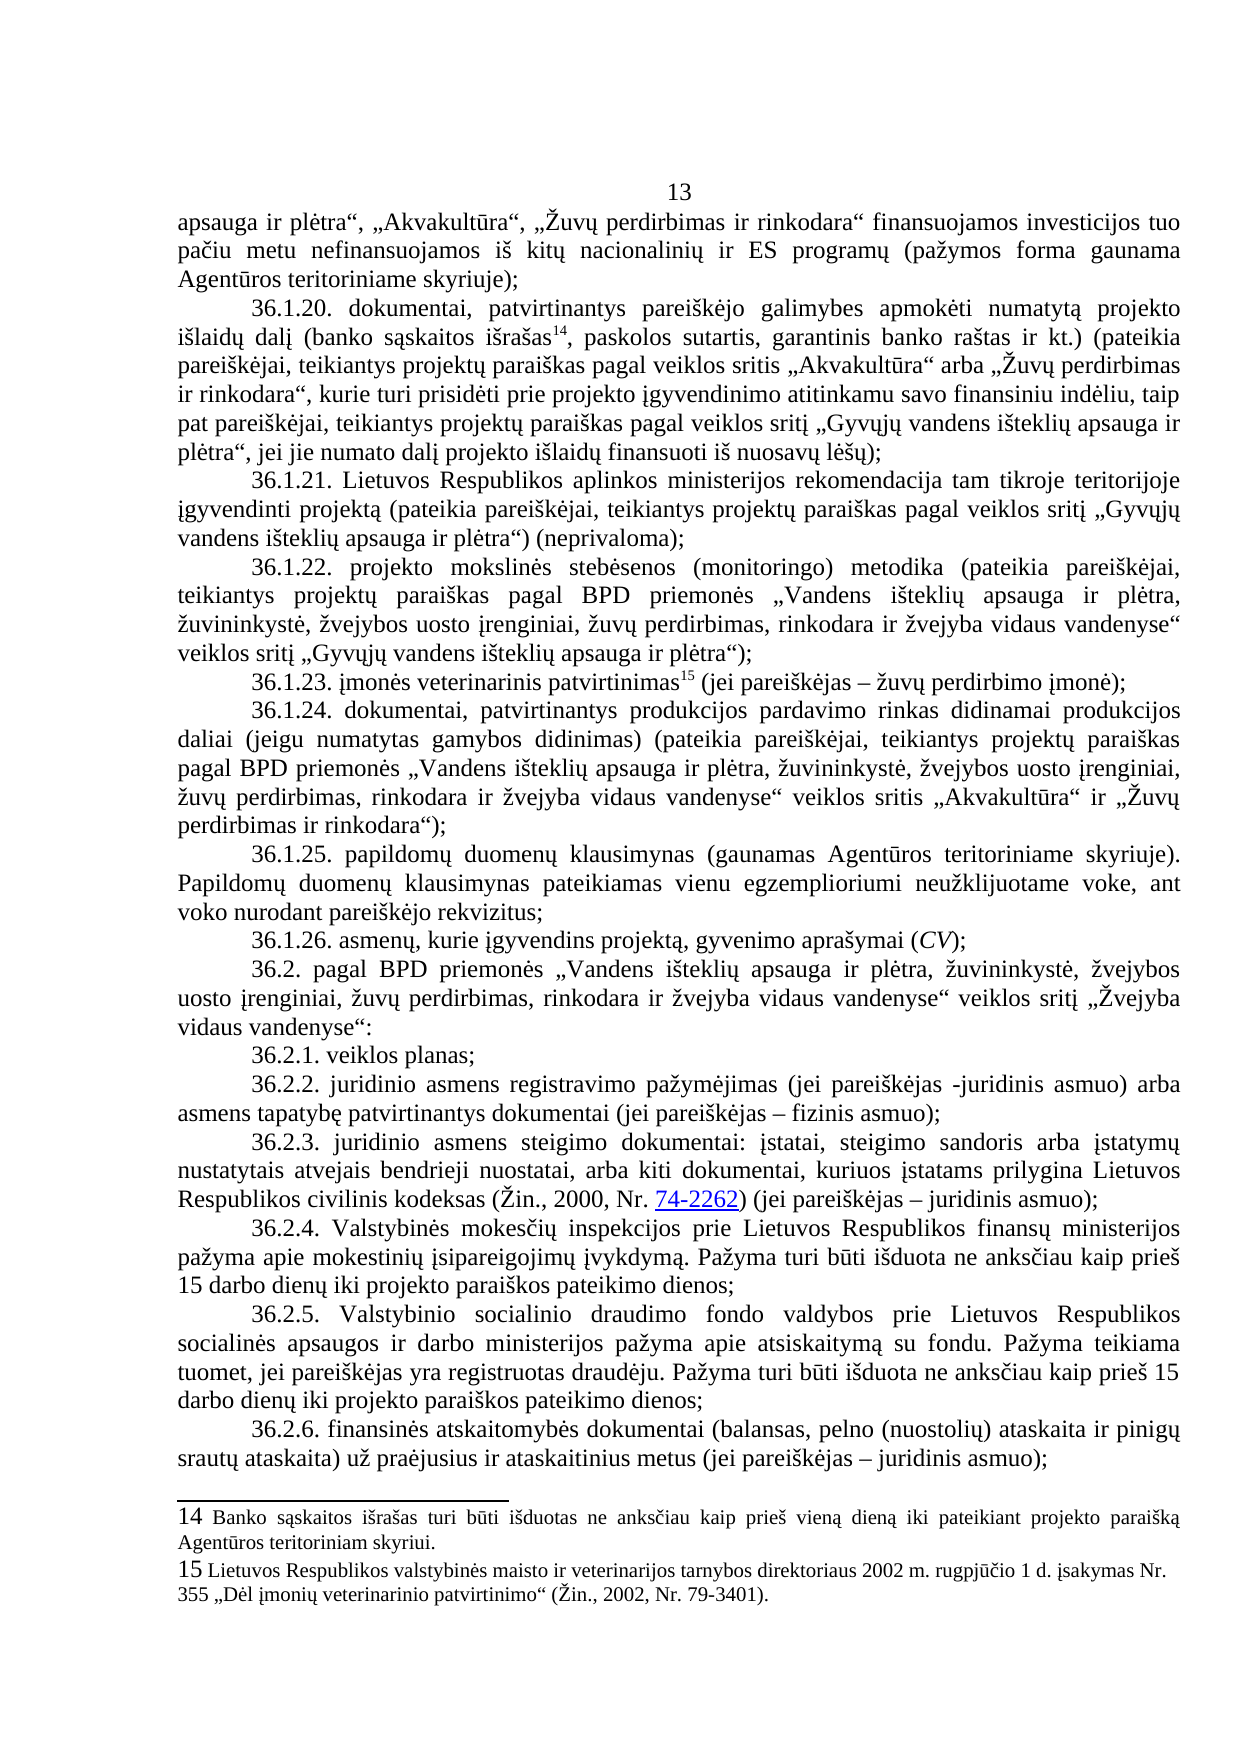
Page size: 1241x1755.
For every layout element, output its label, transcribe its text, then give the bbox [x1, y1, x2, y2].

text 36.2.6. finansinės atskaitomybės dokumentai (balansas, pelno (nuostolių) ataskaita ir pinigų srautų ataskaita) už praėjusius ir ataskaitinius metus (jei pareiškėjas – juridinis asmuo); [177, 1414, 1181, 1472]
text 36.2.1. veiklos planas; [177, 1040, 1181, 1069]
text 36.1.26. asmenų, kurie įgyvendins projektą, gyvenimo aprašymai (CV); [177, 925, 1181, 954]
text apsauga ir plėtra“, „Akvakultūra“, „Žuvų perdirbimas ir rinkodara“ finansuojamos investicijos tuo pačiu metu nefinansuojamos iš kitų nacionalinių ir ES programų (pažymos forma gaunama Agentūros teritoriniame skyriuje); [177, 207, 1181, 293]
text 36.2. pagal BPD priemonės „Vandens išteklių apsauga ir plėtra, žuvininkystė, žvejybos uosto įrenginiai, žuvų perdirbimas, rinkodara ir žvejyba vidaus vandenyse“ veiklos sritį „Žvejyba vidaus vandenyse“: [177, 954, 1181, 1040]
text 36.1.22. projekto mokslinės stebėsenos (monitoringo) metodika (pateikia pareiškėjai, teikiantys projektų paraiškas pagal BPD priemonės „Vandens išteklių apsauga ir plėtra, žuvininkystė, žvejybos uosto įrenginiai, žuvų perdirbimas, rinkodara ir žvejyba vidaus vandenyse“ veiklos sritį „Gyvųjų vandens išteklių apsauga ir plėtra“); [177, 552, 1181, 667]
text 36.1.21. Lietuvos Respublikos aplinkos ministerijos rekomendacija tam tikroje teritorijoje įgyvendinti projektą (pateikia pareiškėjai, teikiantys projektų paraiškas pagal veiklos sritį „Gyvųjų vandens išteklių apsauga ir plėtra“) (neprivaloma); [177, 465, 1181, 552]
text 36.1.25. papildomų duomenų klausimynas (gaunamas Agentūros teritoriniame skyriuje). Papildomų duomenų klausimynas pateikiamas vienu egzemplioriumi neužklijuotame voke, ant voko nurodant pareiškėjo rekvizitus; [177, 839, 1181, 925]
text Lietuvos Respublikos valstybinės maisto ir veterinarijos tarnybos direktoriaus 2002 m. rugpjūčio 1 d. įsakymas Nr. 355 „Dėl įmonių veterinarinio patvirtinimo“ (Žin., 2002, Nr. 79-3401). [177, 1554, 1181, 1606]
text 36.1.23. įmonės veterinarinis patvirtinimas (jei pareiškėjas – žuvų perdirbimo įmonė); [177, 667, 1181, 695]
text 36.1.24. dokumentai, patvirtinantys produkcijos pardavimo rinkas didinamai produkcijos daliai (jeigu numatytas gamybos didinimas) (pateikia pareiškėjai, teikiantys projektų paraiškas pagal BPD priemonės „Vandens išteklių apsauga ir plėtra, žuvininkystė, žvejybos uosto įrenginiai, žuvų perdirbimas, rinkodara ir žvejyba vidaus vandenyse“ veiklos sritis „Akvakultūra“ ir „Žuvų perdirbimas ir rinkodara“); [177, 695, 1181, 839]
text 36.2.2. juridinio asmens registravimo pažymėjimas (jei pareiškėjas -juridinis asmuo) arba asmens tapatybę patvirtinantys dokumentai (jei pareiškėjas – fizinis asmuo); [177, 1069, 1181, 1127]
text 36.2.4. Valstybinės mokesčių inspekcijos prie Lietuvos Respublikos finansų ministerijos pažyma apie mokestinių įsipareigojimų įvykdymą. Pažyma turi būti išduota ne anksčiau kaip prieš 15 darbo dienų iki projekto paraiškos pateikimo dienos; [177, 1213, 1181, 1299]
text 36.2.5. Valstybinio socialinio draudimo fondo valdybos prie Lietuvos Respublikos socialinės apsaugos ir darbo ministerijos pažyma apie atsiskaitymą su fondu. Pažyma teikiama tuomet, jei pareiškėjas yra registruotas draudėju. Pažyma turi būti išduota ne anksčiau kaip prieš 15 darbo dienų iki projekto paraiškos pateikimo dienos; [177, 1299, 1181, 1414]
text 36.2.3. juridinio asmens steigimo dokumentai: įstatai, steigimo sandoris arba įstatymų nustatytais atvejais bendrieji nuostatai, arba kiti dokumentai, kuriuos įstatams prilygina Lietuvos Respublikos civilinis kodeksas (Žin., 2000, Nr. 74-2262) (jei pareiškėjas – juridinis asmuo); [177, 1127, 1181, 1213]
text 36.1.20. dokumentai, patvirtinantys pareiškėjo galimybes apmokėti numatytą projekto išlaidų dalį (banko sąskaitos išrašas, paskolos sutartis, garantinis banko raštas ir kt.) (pateikia pareiškėjai, teikiantys projektų paraiškas pagal veiklos sritis „Akvakultūra“ arba „Žuvų perdirbimas ir rinkodara“, kurie turi prisidėti prie projekto įgyvendinimo atitinkamu savo finansiniu indėliu, taip pat pareiškėjai, teikiantys projektų paraiškas pagal veiklos sritį „Gyvųjų vandens išteklių apsauga ir plėtra“, jei jie numato dalį projekto išlaidų finansuoti iš nuosavų lėšų); [177, 293, 1181, 465]
text Banko sąskaitos išrašas turi būti išduotas ne anksčiau kaip prieš vieną dieną iki pateikiant projekto paraišką Agentūros teritoriniam skyriui. [177, 1501, 1181, 1554]
